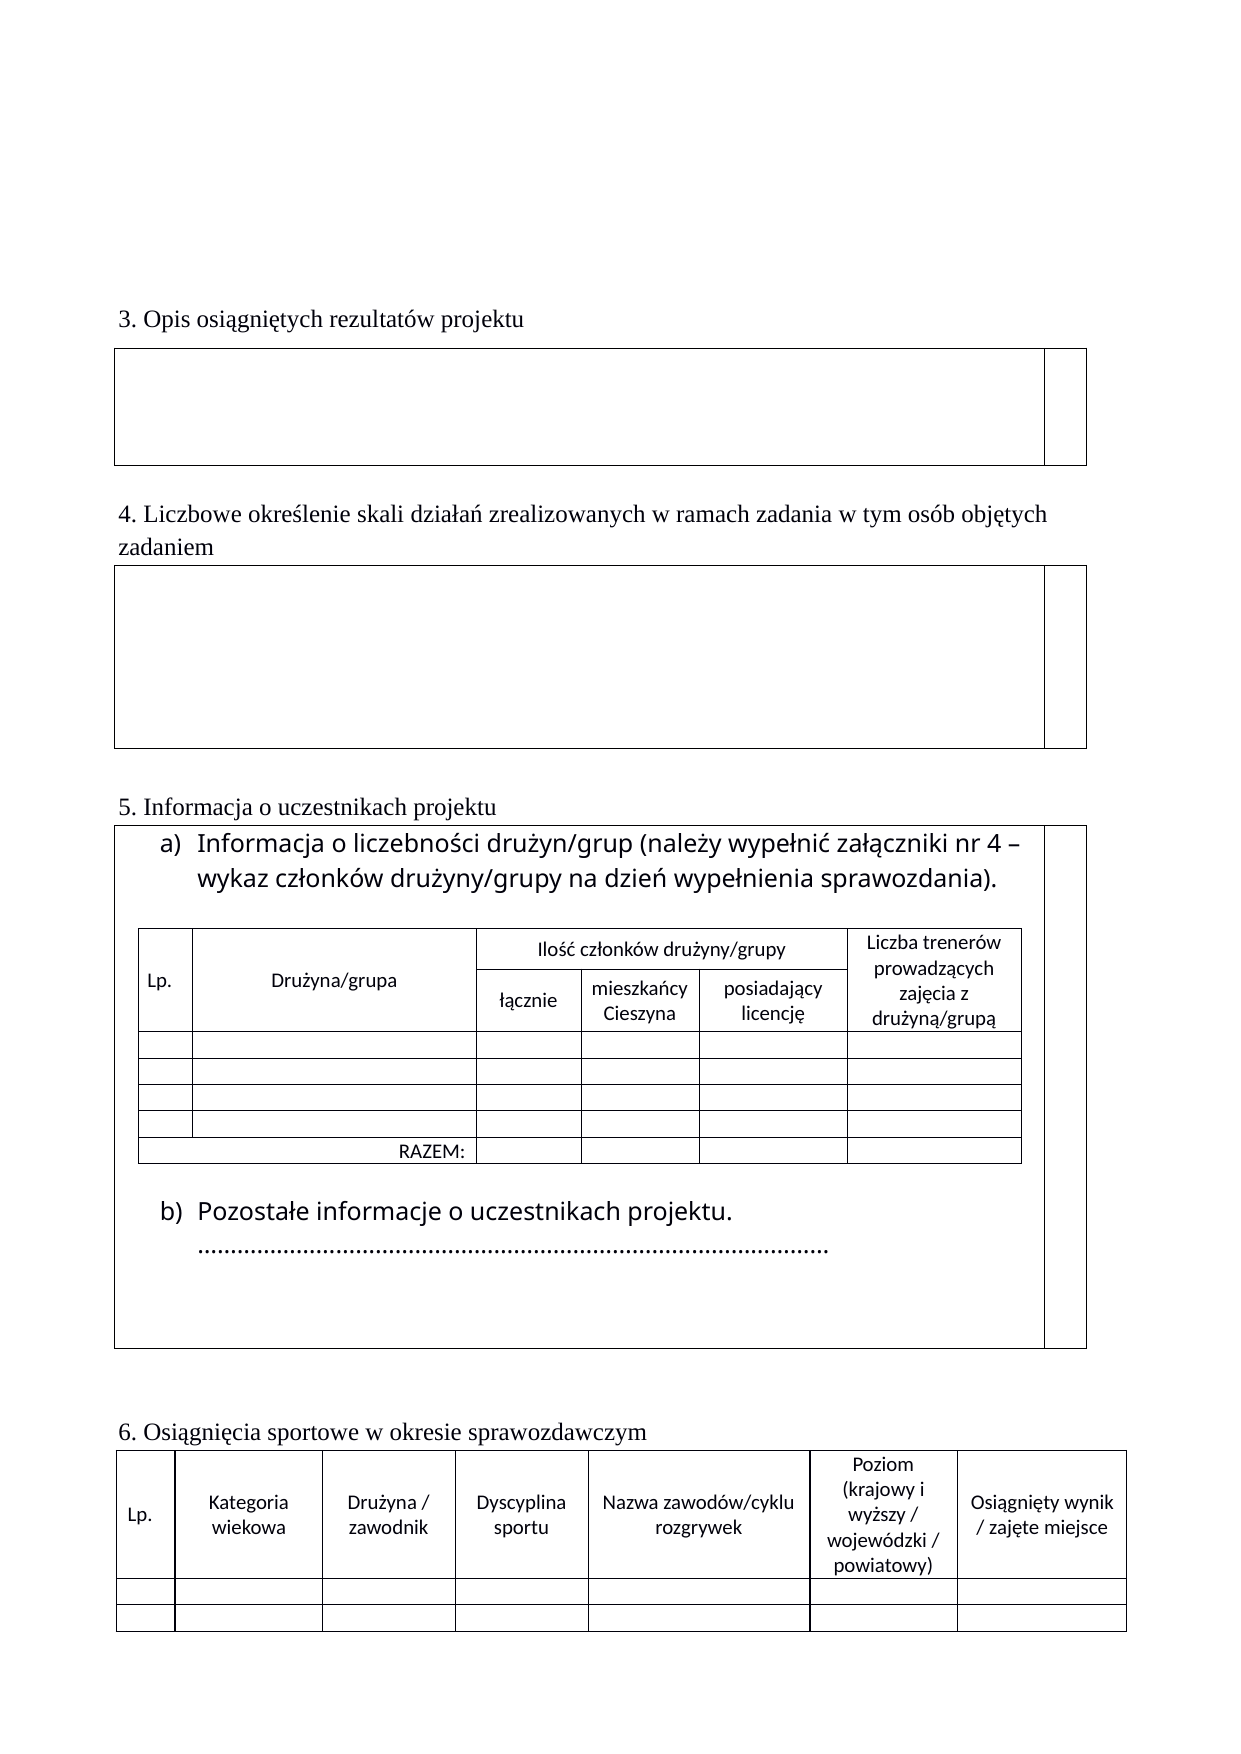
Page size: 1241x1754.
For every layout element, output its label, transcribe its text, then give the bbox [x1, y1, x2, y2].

table_cell [589, 1605, 809, 1631]
table_cell [139, 1085, 192, 1110]
table_cell łącznie [477, 970, 581, 1031]
table_cell [117, 1579, 174, 1604]
table_header [115, 566, 1044, 748]
table_header Liczba trenerów prowadzących zajęcia z drużyną/grupą [848, 929, 1021, 1031]
table_cell [848, 1085, 1021, 1110]
table_cell [139, 1059, 192, 1084]
table_cell [700, 1032, 847, 1057]
table_cell [589, 1579, 809, 1604]
table_cell [193, 1032, 476, 1057]
table_header Drużyna/grupa [193, 929, 476, 1031]
table_cell [848, 1111, 1021, 1137]
table_cell [958, 1605, 1126, 1631]
table_cell [323, 1605, 455, 1631]
text 3. Opis osiągniętych rezultatów projektu [118, 304, 1122, 333]
table_cell [323, 1579, 455, 1604]
table_cell [848, 1032, 1021, 1057]
text 5. Informacja o uczestnikach projektu [118, 792, 1122, 821]
table_cell mieszkańcy Cieszyna [582, 970, 699, 1031]
table_cell [176, 1605, 322, 1631]
table_cell [139, 1032, 192, 1057]
table_cell [700, 1059, 847, 1084]
table_cell [477, 1085, 581, 1110]
table_header Lp. [139, 929, 192, 1031]
table_cell [848, 1138, 1021, 1163]
table_header Drużyna / zawodnik [323, 1451, 455, 1578]
table_cell [477, 1059, 581, 1084]
table_cell [811, 1605, 957, 1631]
table_cell [700, 1111, 847, 1137]
table_header Nazwa zawodów/cyklu rozgrywek [589, 1451, 809, 1578]
table_cell [811, 1579, 957, 1604]
table_header Dyscyplina sportu [456, 1451, 588, 1578]
table_cell [193, 1111, 476, 1137]
table_cell [700, 1138, 847, 1163]
table_cell [139, 1111, 192, 1137]
table_cell [477, 1138, 581, 1163]
text 6. Osiągnięcia sportowe w okresie sprawozdawczym [118, 1417, 1122, 1445]
table_header [1045, 349, 1086, 465]
table_cell [848, 1059, 1021, 1084]
text 4. Liczbowe określenie skali działań zrealizowanych w ramach zadania w tym osób objętych zadaniem [118, 499, 1122, 561]
table_header Informacja o liczebności drużyn/grup (należy wypełnić załączniki nr 4 – wykaz członków drużyny/grupy na dzień wypełnienia sprawozdania). Pozostałe informacje o uczestnikach projektu. …………………………………………………………………………………… [115, 826, 1044, 1347]
table_cell [582, 1059, 699, 1084]
table_header Kategoria wiekowa [176, 1451, 322, 1578]
table_cell [700, 1085, 847, 1110]
table_cell [958, 1579, 1126, 1604]
table_cell [582, 1032, 699, 1057]
table_header Osiągnięty wynik / zajęte miejsce [958, 1451, 1126, 1578]
table_cell [582, 1111, 699, 1137]
table_header Lp. [117, 1451, 174, 1578]
table_header Ilość członków drużyny/grupy [477, 929, 847, 968]
table_header Poziom (krajowy i wyższy / wojewódzki / powiatowy) [811, 1451, 957, 1578]
table_cell [117, 1605, 174, 1631]
table_cell [176, 1579, 322, 1604]
table_header [1045, 566, 1086, 748]
table_cell [193, 1085, 476, 1110]
table_cell [582, 1085, 699, 1110]
table_cell [456, 1579, 588, 1604]
table_header [115, 349, 1044, 465]
table_cell posiadający licencję [700, 970, 847, 1031]
table_cell RAZEM: [139, 1138, 476, 1163]
table_cell [193, 1059, 476, 1084]
table_cell [456, 1605, 588, 1631]
table_header [1045, 826, 1086, 1347]
table_cell [582, 1138, 699, 1163]
table_cell [477, 1111, 581, 1137]
table_cell [477, 1032, 581, 1057]
